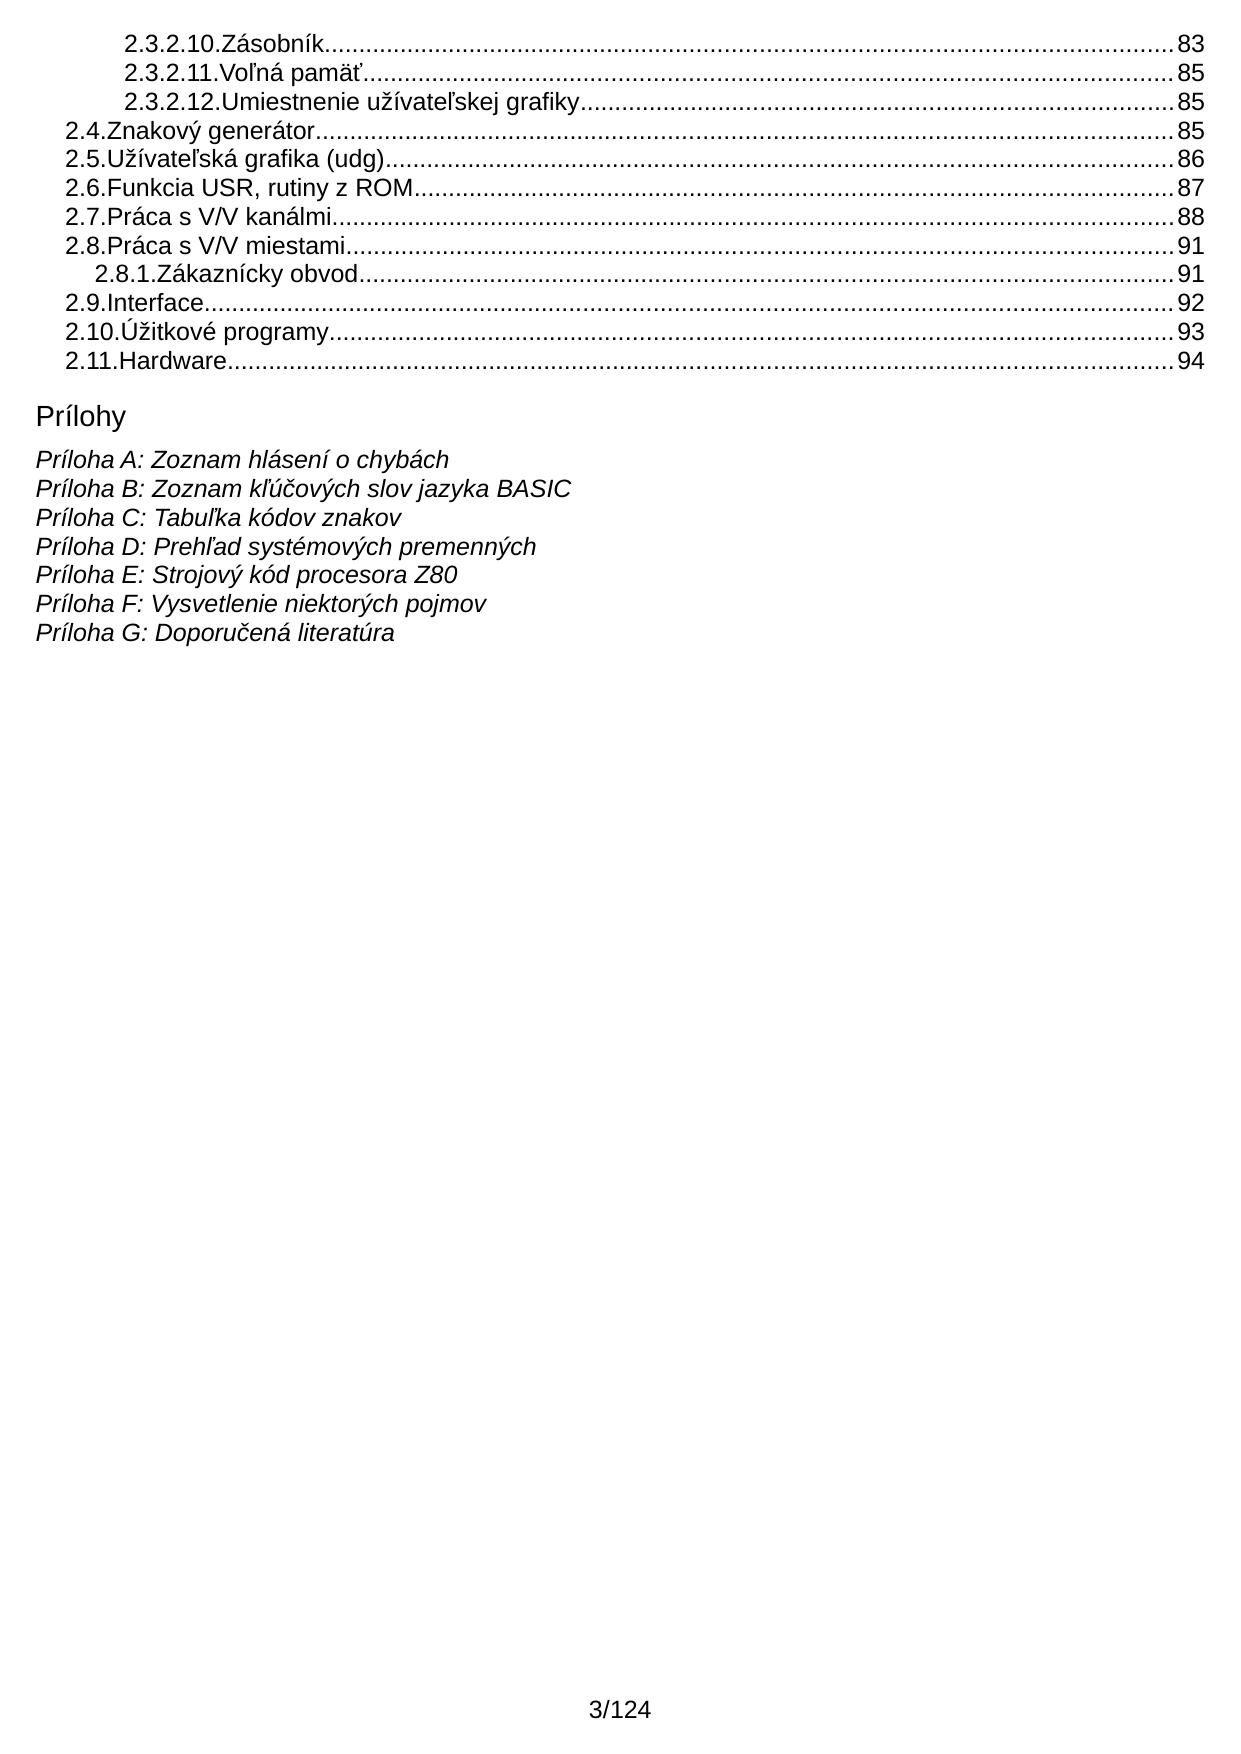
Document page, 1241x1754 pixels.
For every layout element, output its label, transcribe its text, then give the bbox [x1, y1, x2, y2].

text 2.9.Interface 92 [65, 288, 1205, 317]
text 2.3.2.11.Voľná pamäť 85 [124, 58, 1205, 87]
text 2.8.1.Zákaznícky obvod 91 [94, 259, 1205, 288]
text 2.11.Hardware 94 [65, 346, 1205, 374]
text 2.7.Práca s V/V kanálmi 88 [65, 202, 1205, 231]
text Príloha B: Zoznam kľúčových slov jazyka BASIC [35, 474, 1205, 503]
text Prílohy [35, 399, 1205, 433]
text 2.8.Práca s V/V miestami 91 [65, 231, 1205, 259]
text 2.3.2.10.Zásobník 83 [124, 29, 1205, 58]
text Príloha E: Strojový kód procesora Z80 [35, 561, 1205, 589]
text Príloha D: Prehľad systémových premenných [35, 532, 1205, 561]
text 2.4.Znakový generátor 85 [65, 116, 1205, 144]
text 2.5.Užívateľská grafika (udg) 86 [65, 144, 1205, 173]
text Príloha G: Doporučená literatúra [35, 618, 1205, 647]
text Príloha C: Tabuľka kódov znakov [35, 503, 1205, 532]
text Príloha F: Vysvetlenie niektorých pojmov [35, 589, 1205, 618]
text Príloha A: Zoznam hlásení o chybách [35, 446, 1205, 474]
text 2.3.2.12.Umiestnenie užívateľskej grafiky 85 [124, 87, 1205, 116]
text 2.10.Úžitkové programy 93 [65, 317, 1205, 346]
text 2.6.Funkcia USR, rutiny z ROM 87 [65, 173, 1205, 202]
